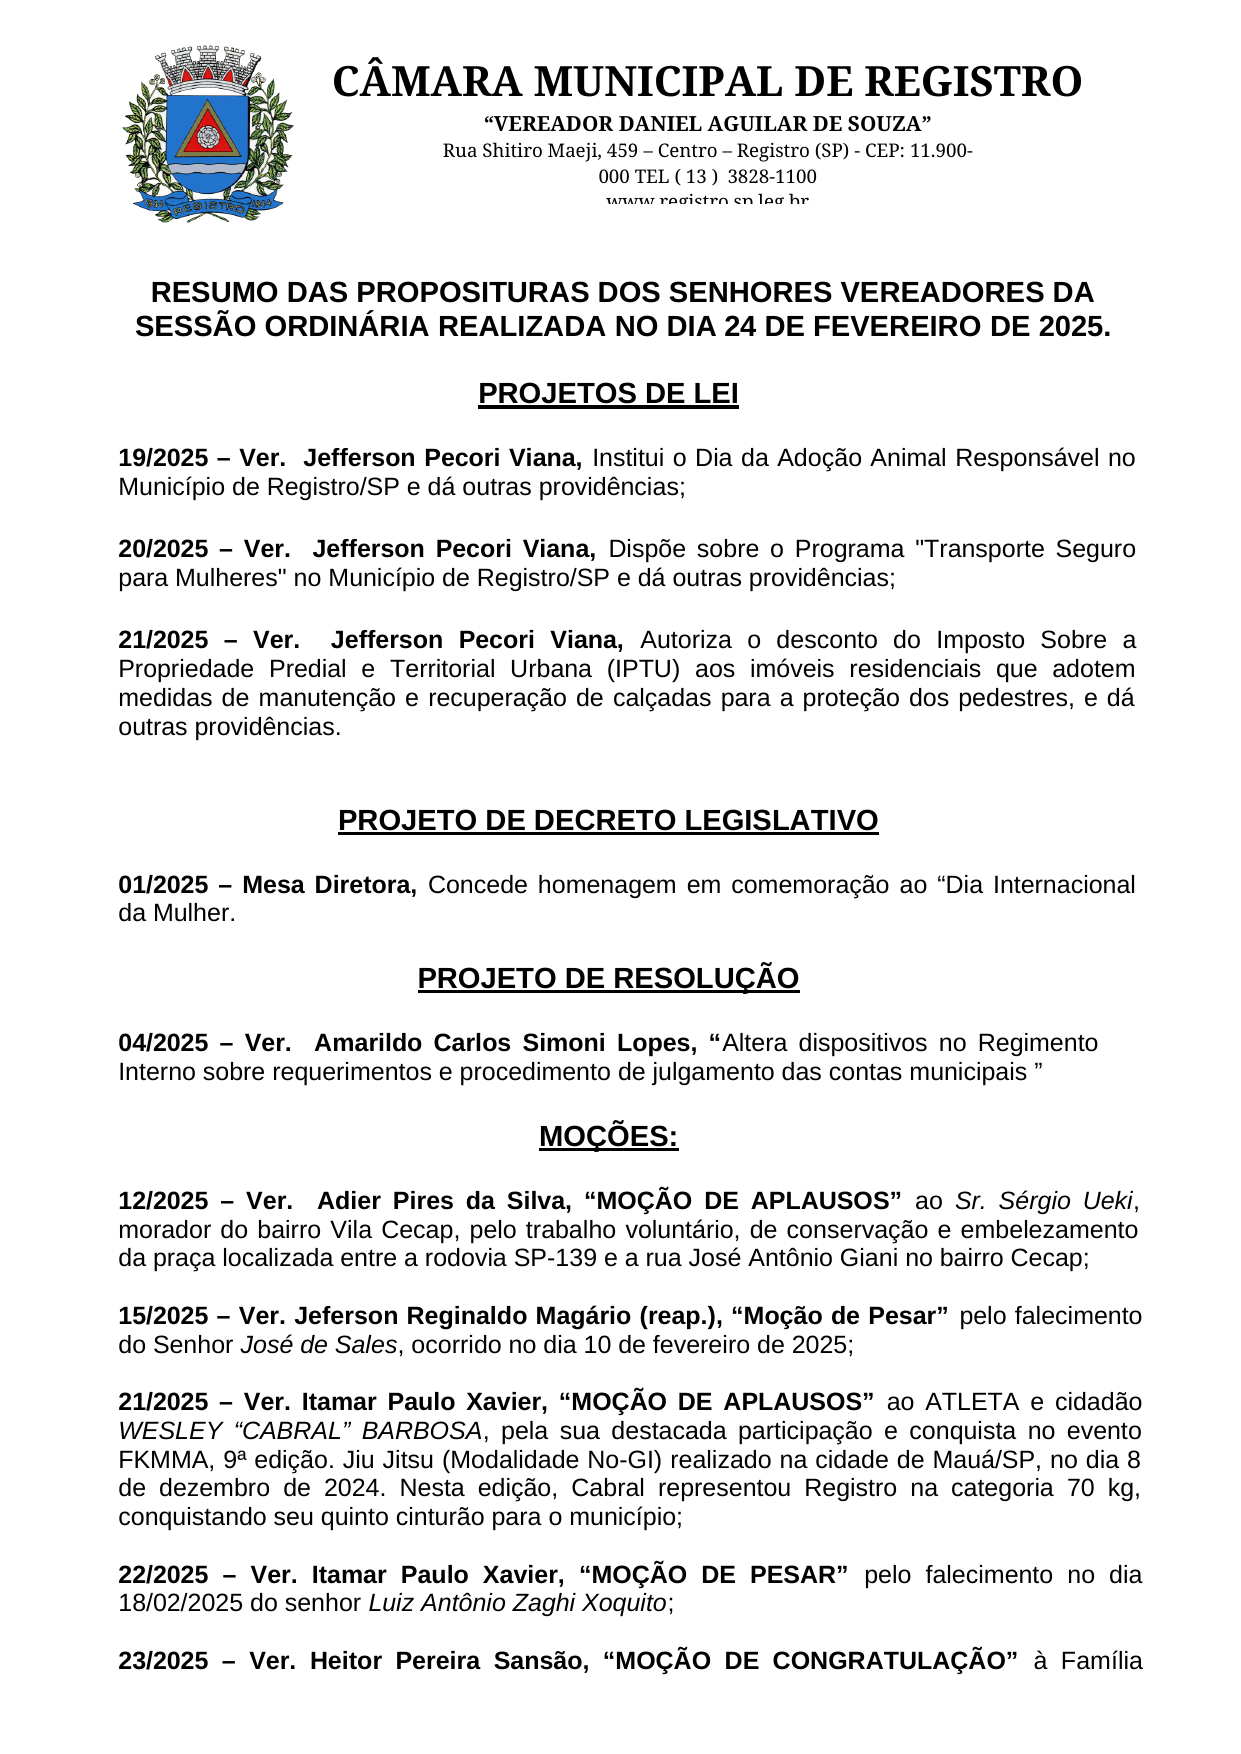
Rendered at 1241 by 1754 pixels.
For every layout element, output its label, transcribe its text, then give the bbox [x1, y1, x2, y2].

subtitle 01/2025 – Mesa Diretora, Concede homenagem em comemoração ao “Dia Internacional da Mulher. [118, 869, 1137, 927]
text 22/2025 – Ver. Itamar Paulo Xavier, “MOÇÃO DE PESAR” pelo falecimento no dia 18/02/2025 do senhor Luiz Antônio Zaghi Xoquito; [118, 1559, 1143, 1617]
text 23/2025 – Ver. Heitor Pereira Sansão, “MOÇÃO DE CONGRATULAÇÃO” à Família [118, 1646, 1143, 1674]
subtitle 20/2025 – Ver. Jefferson Pecori Viana, Dispõe sobre o Programa "Transporte Seguro para Mulheres" no Município de Registro/SP e dá outras providências; [118, 534, 1137, 592]
subtitle PROJETOS DE LEI [118, 376, 1099, 409]
picture [118, 39, 298, 228]
subtitle PROJETO DE DECRETO LEGISLATIVO [118, 802, 1099, 836]
subtitle MOÇÕES: [118, 1119, 1099, 1152]
text 12/2025 – Ver. Adier Pires da Silva, “MOÇÃO DE APLAUSOS” ao Sr. Sérgio Ueki, morador do bairro Vila Cecap, pelo trabalho voluntário, de conservação e embelezamento da praça localizada entre a rodovia SP-139 e a rua José Antônio Giani no bairro Cecap; [118, 1186, 1140, 1272]
subtitle 19/2025 – Ver. Jefferson Pecori Viana, Institui o Dia da Adoção Animal Responsável no Município de Registro/SP e dá outras providências; [118, 443, 1137, 501]
subtitle RESUMO DAS PROPOSITURAS DOS SENHORES VEREADORES DA SESSÃO ORDINÁRIA REALIZADA NO DIA 24 DE FEVEREIRO DE 2025. [103, 275, 1143, 342]
subtitle 04/2025 – Ver. Amarildo Carlos Simoni Lopes, “Altera dispositivos no Regimento Interno sobre requerimentos e procedimento de julgamento das contas municipais ” [118, 1028, 1099, 1085]
subtitle PROJETO DE RESOLUÇÃO [118, 961, 1099, 994]
text 21/2025 – Ver. Itamar Paulo Xavier, “MOÇÃO DE APLAUSOS” ao ATLETA e cidadão WESLEY “CABRAL” BARBOSA, pela sua destacada participação e conquista no evento FKMMA, 9ª edição. Jiu Jitsu (Modalidade No-GI) realizado na cidade de Mauá/SP, no dia 8 de dezembro de 2024. Nesta edição, Cabral representou Registro na categoria 70 kg, conquistando seu quinto cinturão para o município; [118, 1387, 1143, 1531]
subtitle 21/2025 – Ver. Jefferson Pecori Viana, Autoriza o desconto do Imposto Sobre a Propriedade Predial e Territorial Urbana (IPTU) aos imóveis residenciais que adotem medidas de manutenção e recuperação de calçadas para a proteção dos pedestres, e dá outras providências. [118, 625, 1137, 740]
text 15/2025 – Ver. Jeferson Reginaldo Magário (reap.), “Moção de Pesar” pelo falecimento do Senhor José de Sales, ocorrido no dia 10 de fevereiro de 2025; [118, 1301, 1143, 1358]
